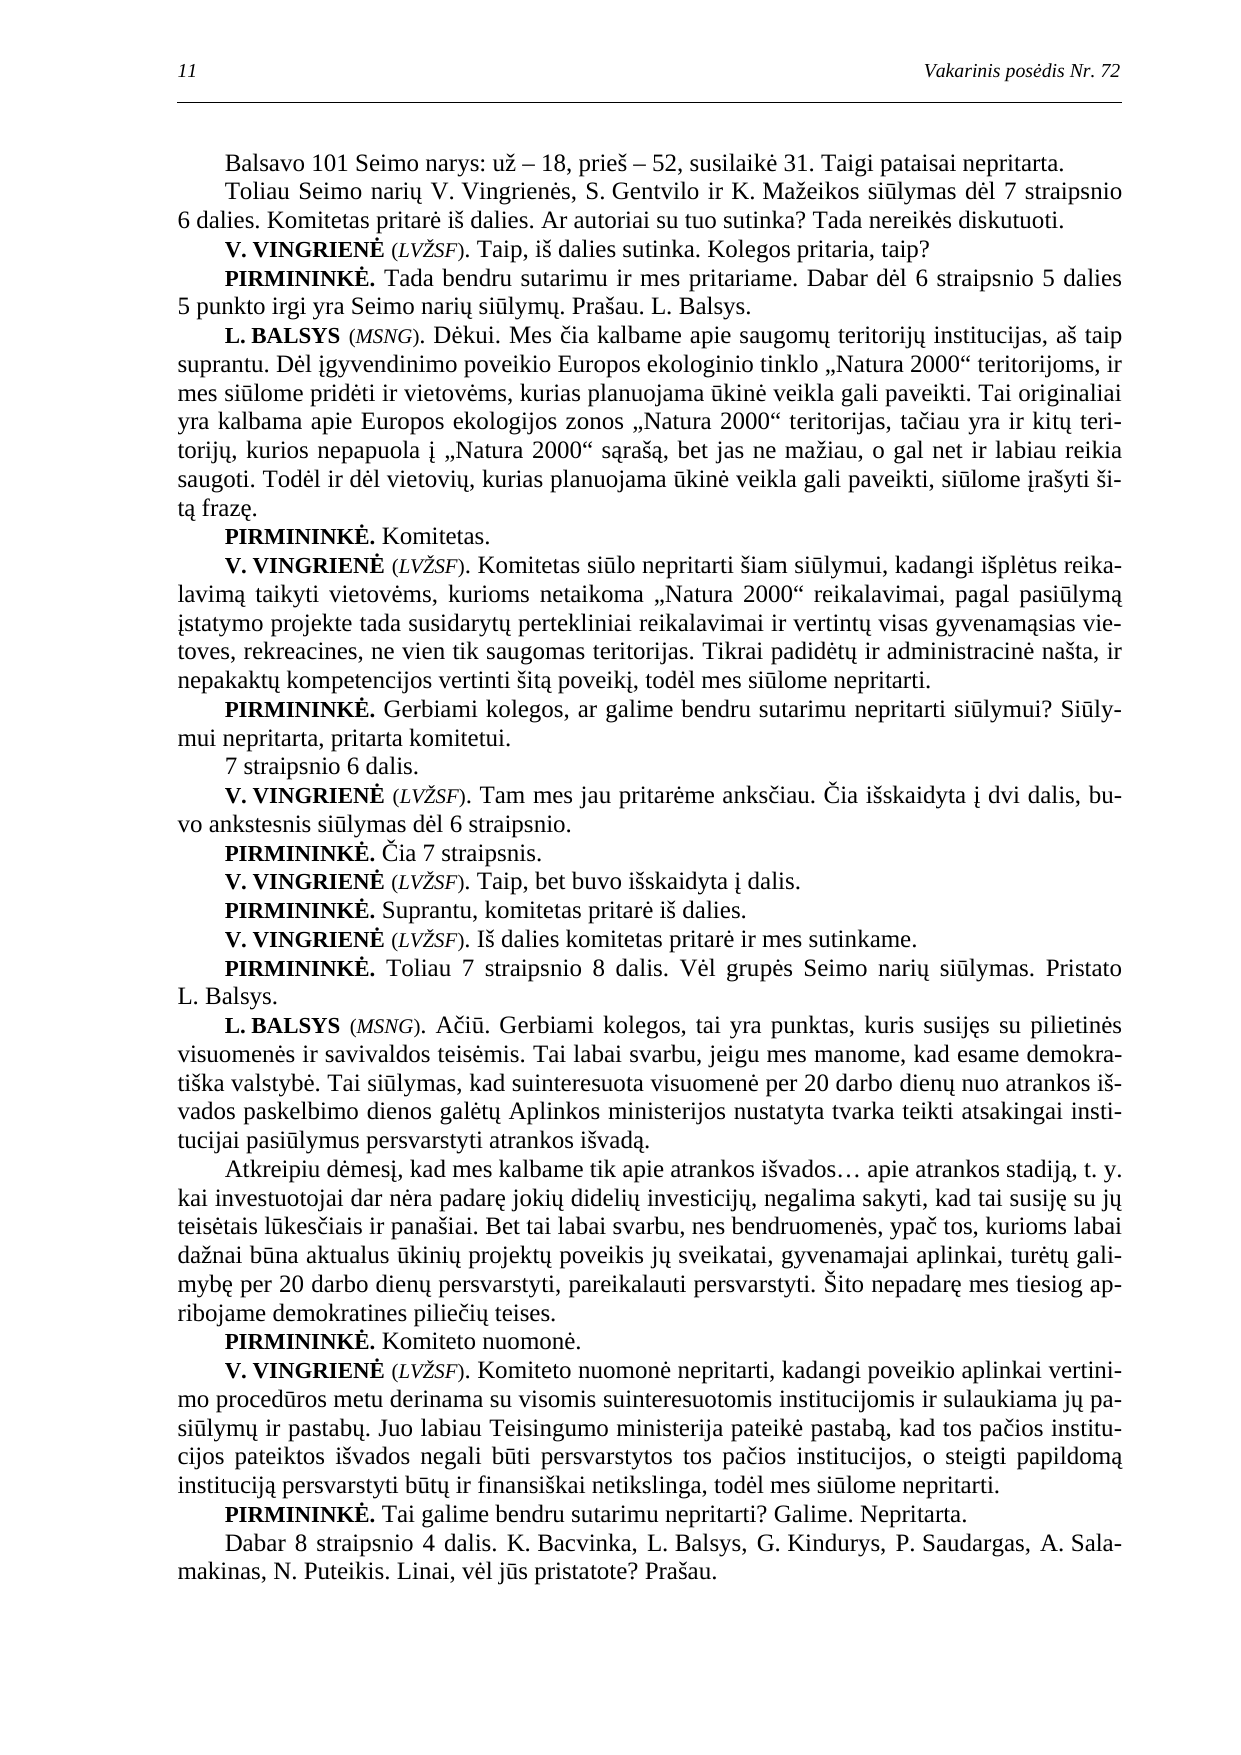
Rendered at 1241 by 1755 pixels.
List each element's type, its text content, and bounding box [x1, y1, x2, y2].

text PIRMININKĖ. Ta­da ben­dru su­ta­ri­mu ir mes pri­ta­ria­me. Da­bar dėl 6 straips­nio 5 da­lies 5 punk­to ir­gi yra Sei­mo na­rių siū­ly­mų. Pra­šau. L. Bal­sys. [177, 263, 1122, 320]
text PIRMININKĖ. Su­pran­tu, ko­mi­te­tas pri­ta­rė iš da­lies. [177, 895, 1122, 924]
text To­liau Sei­mo na­rių V. Ving­rie­nės, S. Gent­vi­lo ir K. Ma­žei­kos siū­ly­mas dėl 7 straips­nio 6 da­lies. Ko­mi­te­tas pri­ta­rė iš da­lies. Ar au­to­riai su tuo su­tin­ka? Ta­da ne­rei­kės dis­ku­tuo­ti. [177, 176, 1122, 234]
text V. VINGRIENĖ (LVŽSF). Taip, bet bu­vo iš­skai­dy­ta į da­lis. [177, 866, 1122, 895]
text Da­bar 8 straips­nio 4 da­lis. K. Bac­vin­ka, L. Bal­sys, G. Kin­du­rys, P. Sau­dar­gas, A. Sa­la­ma­ki­nas, N. Pu­tei­kis. Li­nai, vėl jūs pri­sta­to­te? Pra­šau. [177, 1528, 1122, 1585]
text V. VINGRIENĖ (LVŽSF). Ko­mi­te­tas siū­lo ne­pri­tar­ti šiam siū­ly­mui, ka­dan­gi iš­plė­tus rei­ka­la­vi­mą tai­ky­ti vie­to­vėms, ku­rioms ne­tai­ko­ma „Na­tu­ra 2000“ rei­ka­la­vi­mai, pa­gal pa­siū­ly­mą įsta­ty­mo pro­jek­te ta­da su­si­da­ry­tų per­tek­li­niai rei­ka­la­vi­mai ir ver­tin­tų vi­sas gy­ve­na­mą­sias vie­to­ves, rek­re­a­ci­nes, ne vien tik sau­go­mas te­ri­to­ri­jas. Tik­rai pa­di­dė­tų ir ad­mi­nist­ra­ci­nė naš­ta, ir ne­pa­kak­tų kom­pe­ten­ci­jos ver­tin­ti ši­tą po­vei­kį, to­dėl mes siū­lo­me ne­pri­tar­ti. [177, 550, 1122, 694]
text V. VINGRIENĖ (LVŽSF). Tam mes jau pri­ta­rė­me anks­čiau. Čia iš­skai­dy­ta į dvi da­lis, bu­vo anks­tes­nis siū­ly­mas dėl 6 straips­nio. [177, 780, 1122, 838]
text At­krei­piu dė­me­sį, kad mes kal­ba­me tik apie at­ran­kos iš­va­dos… apie at­ran­kos sta­di­ją, t. y. kai in­ves­tuo­to­jai dar nė­ra pa­da­rę jo­kių di­de­lių in­ves­ti­ci­jų, ne­ga­li­ma sa­ky­ti, kad tai su­si­ję su jų tei­sė­tais lū­kes­čiais ir pa­na­šiai. Bet tai la­bai svar­bu, nes ben­druo­me­nės, ypač tos, ku­rioms la­bai daž­nai bū­na ak­tu­a­lus ūki­nių pro­jek­tų po­vei­kis jų svei­ka­tai, gy­ve­na­ma­jai ap­lin­kai, tu­rė­tų ga­li­my­bę per 20 dar­bo die­nų per­svars­ty­ti, pa­rei­ka­lau­ti per­svars­ty­ti. Ši­to ne­pa­da­rę mes tie­siog ap­ri­bo­ja­me de­mo­kra­tines pi­lie­čių tei­ses. [177, 1154, 1122, 1326]
text V. VINGRIENĖ (LVŽSF). Ko­mi­te­to nuo­mo­nė ne­pri­tar­ti, ka­dan­gi po­vei­kio ap­lin­kai ver­ti­ni­mo pro­ce­dū­ro­s metu de­ri­na­ma su vi­so­mis su­in­te­re­suo­to­mis ins­ti­tu­ci­jo­mis ir su­lau­kia­ma jų pa­siū­ly­mų ir pa­sta­bų. Juo la­biau Tei­sin­gu­mo mi­nis­te­ri­ja pa­tei­kė pa­sta­bą, kad tos pa­čios ins­ti­tu­ci­jos pa­teik­tos iš­va­dos ne­ga­li bū­ti per­svars­ty­tos tos pa­čios ins­ti­tu­ci­jos, o steig­ti pa­pil­do­mą ins­ti­tu­ci­ją per­svars­ty­ti bū­tų ir fi­nan­siš­kai ne­tiks­lin­ga, to­dėl mes siū­lo­me ne­pri­tar­ti. [177, 1355, 1122, 1499]
text PIRMININKĖ. To­liau 7 straips­nio 8 da­lis. Vėl gru­pės Sei­mo na­rių siū­ly­mas. Pri­sta­to L. Bal­sys. [177, 953, 1122, 1010]
text L. BALSYS (MSNG). Dė­kui. Mes čia kal­ba­me apie sau­go­mų te­ri­to­ri­jų ins­ti­tu­ci­jas, aš taip su­pran­tu. Dėl įgy­ven­di­ni­mo po­vei­kio Eu­ro­pos eko­lo­gi­nio tin­klo „Na­tu­ra 2000“ te­ri­to­ri­joms, ir mes siū­lo­me pri­dė­ti ir vie­to­vėms, ku­rias pla­nuo­ja­ma ūki­nė veik­la ga­li pa­veik­ti. Tai ori­gi­na­liai yra kal­ba­ma apie Eu­ro­pos eko­lo­gi­jos zo­nos „Na­tu­ra 2000“ te­ri­to­ri­jas, ta­čiau yra ir ki­tų te­ri­tori­jų, ku­rios ne­pa­puo­la į „Na­tu­ra 2000“ są­ra­šą, bet jas ne ma­žiau, o gal net ir la­biau rei­kia sau­go­ti. To­dėl ir dėl vie­to­vių, ku­rias pla­nuo­ja­ma ūki­nė veik­la ga­li pa­veik­ti, siū­lo­me įra­šy­ti ši­tą fra­zę. [177, 320, 1122, 521]
text Bal­sa­vo 101 Sei­mo na­rys: už – 18, prieš – 52, su­si­lai­kė 31. Tai­gi pa­tai­sai ne­pri­tar­ta. [177, 148, 1122, 176]
text PIRMININKĖ. Ko­mi­te­to nuo­mo­nė. [177, 1326, 1122, 1355]
text PIRMININKĖ. Tai ga­li­me ben­dru su­ta­ri­mu ne­pri­tar­ti? Ga­li­me. Ne­pri­tar­ta. [177, 1499, 1122, 1528]
text V. VINGRIENĖ (LVŽSF). Taip, iš da­lies su­tin­ka. Ko­le­gos pri­ta­ria, taip? [177, 234, 1122, 263]
text PIRMININKĖ. Čia 7 straips­nis. [177, 838, 1122, 866]
text PIRMININKĖ. Ger­bia­mi ko­le­gos, ar ga­li­me ben­dru su­ta­ri­mu ne­pri­tar­ti siū­ly­mui? Siū­ly­mui ne­pri­tar­ta, pri­tar­ta ko­mi­te­tui. [177, 694, 1122, 751]
text L. BALSYS (MSNG). Ačiū. Ger­bia­mi ko­le­gos, tai yra punk­tas, ku­ris su­si­jęs su pi­lie­ti­nės vi­suo­me­nės ir sa­vi­val­dos tei­sė­mis. Tai la­bai svar­bu, jei­gu mes ma­no­me, kad esa­me de­mo­kra­tiška vals­ty­bė. Tai siū­ly­mas, kad su­in­te­re­suo­ta vi­suo­me­nė per 20 dar­bo die­nų nuo at­ran­kos iš­va­dos pa­skel­bi­mo die­nos ga­lė­tų Ap­lin­kos mi­nis­te­ri­jos nu­sta­ty­ta tvar­ka teik­ti at­sa­kin­gai ins­ti­tu­ci­jai pa­siū­ly­mus per­svars­ty­ti at­ran­kos iš­va­dą. [177, 1010, 1122, 1154]
text V. VINGRIENĖ (LVŽSF). Iš da­lies ko­mi­te­tas pri­ta­rė ir mes su­tin­ka­me. [177, 924, 1122, 953]
text PIRMININKĖ. Ko­mi­te­tas. [177, 521, 1122, 550]
text 7 straips­nio 6 da­lis. [177, 751, 1122, 780]
